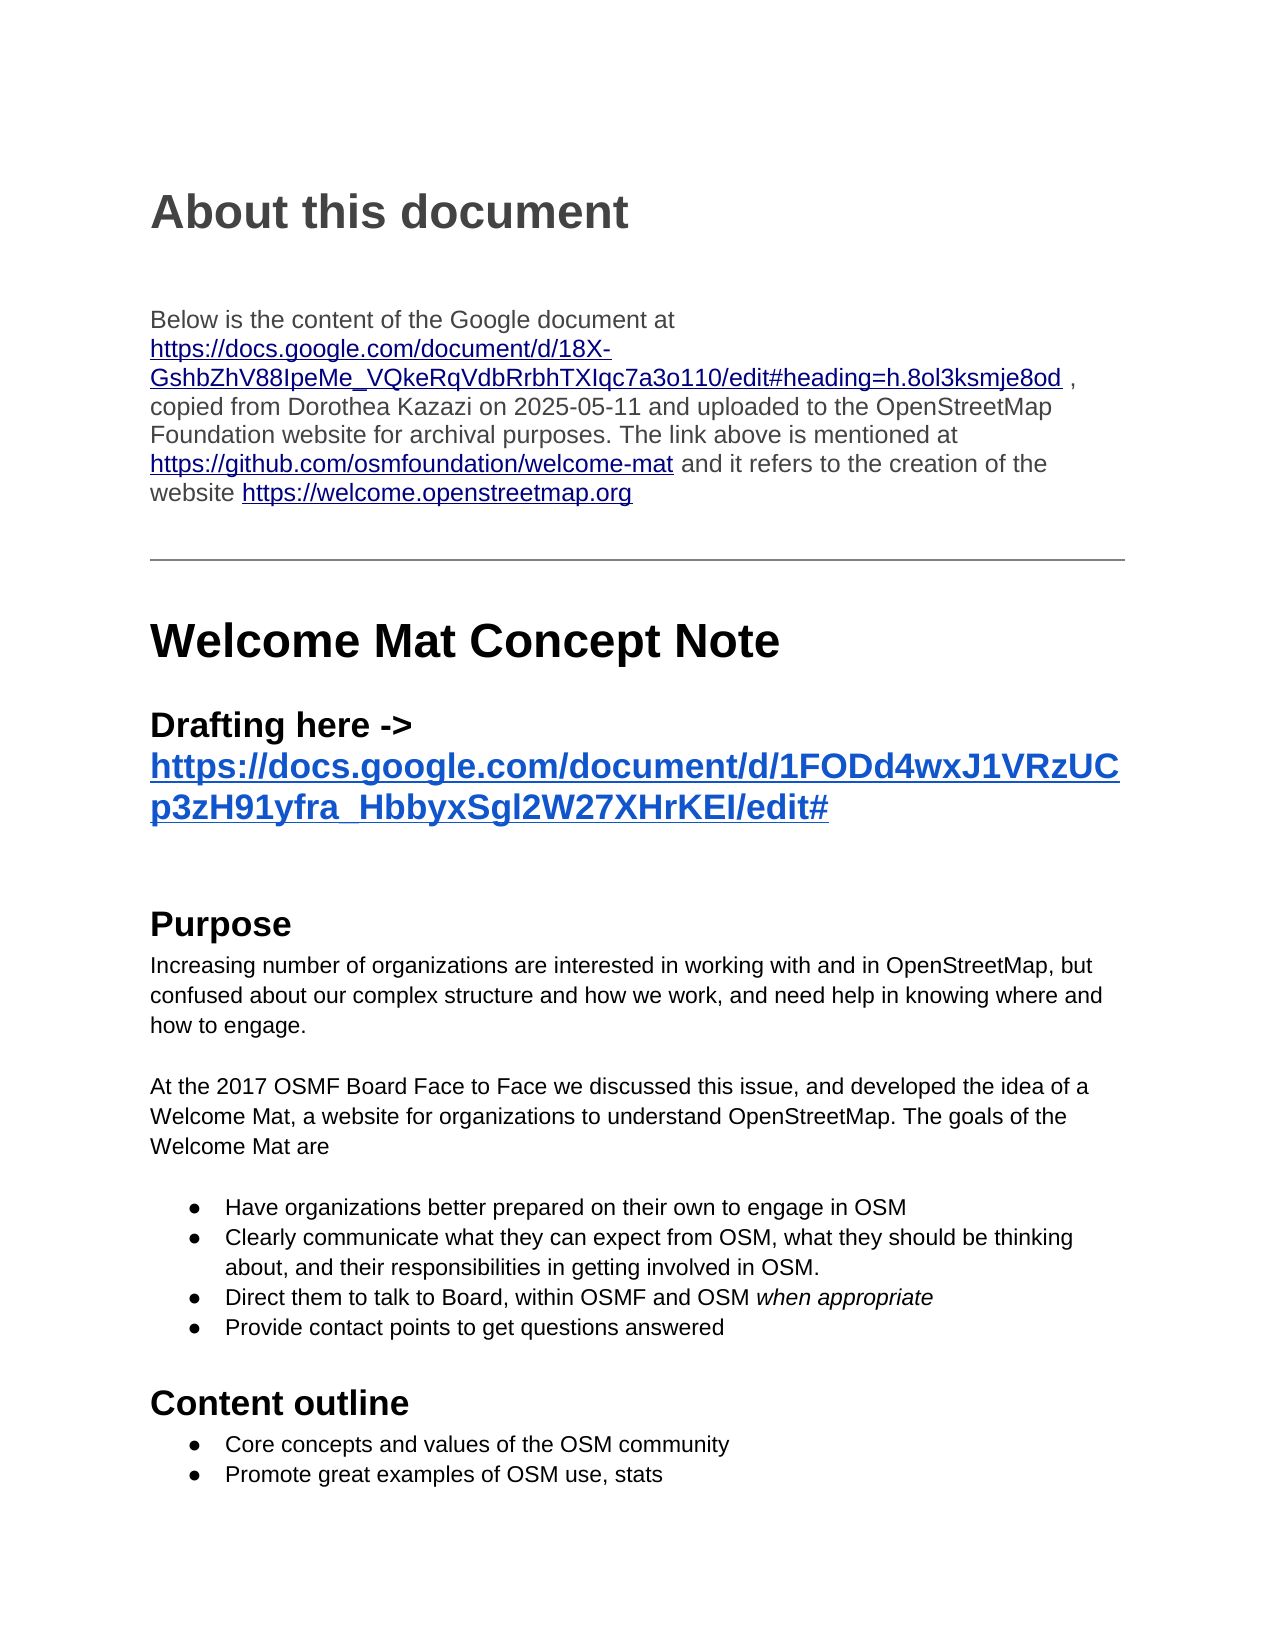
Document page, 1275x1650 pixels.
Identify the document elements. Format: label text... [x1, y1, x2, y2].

subtitle Drafting here -> https://docs.google.com/document/d/1FODd4wxJ1VRzUCp3zH91yfra_HbbyxSgl2W27XHrKEI/edit# [150, 704, 1125, 827]
text At the 2017 OSMF Board Face to Face we discussed this issue, and developed the idea of a Welcome Mat, a website for organizations to understand OpenStreetMap. The goals of the Welcome Mat are [150, 1073, 1125, 1159]
subtitle Welcome Mat Concept Note [150, 612, 1125, 667]
list Direct them to talk to Board, within OSMF and OSM when appropriate [187, 1284, 1125, 1311]
list Promote great examples of OSM use, stats [187, 1461, 1125, 1488]
list Core concepts and values of the OSM community [187, 1431, 1125, 1457]
text Increasing number of organizations are interested in working with and in OpenStreetMap, but confused about our complex structure and how we work, and need help in knowing where and how to engage. [150, 952, 1125, 1039]
subtitle Content outline [150, 1382, 1125, 1423]
list Provide contact points to get questions answered [187, 1314, 1125, 1341]
list Clearly communicate what they can expect from OSM, what they should be thinking about, and their responsibilities in getting involved in OSM. [187, 1224, 1125, 1280]
subtitle Below is the content of the Google document at https://docs.google.com/document/d/18X-GshbZhV88IpeMe_VQkeRqVdbRrbhTXIqc7a3o110/edit#heading=h.8ol3ksmje8od , copied from Dorothea Kazazi on 2025-05-11 and uploaded to the OpenStreetMap Foundation website for archival purposes. The link above is mentioned at https://github.com/osmfoundation/welcome-mat and it refers to the creation of the website https://welcome.openstreetmap.org [150, 305, 1125, 507]
subtitle Purpose [150, 903, 1125, 943]
subtitle About this document [150, 183, 1125, 272]
list Have organizations better prepared on their own to engage in OSM [187, 1193, 1125, 1220]
